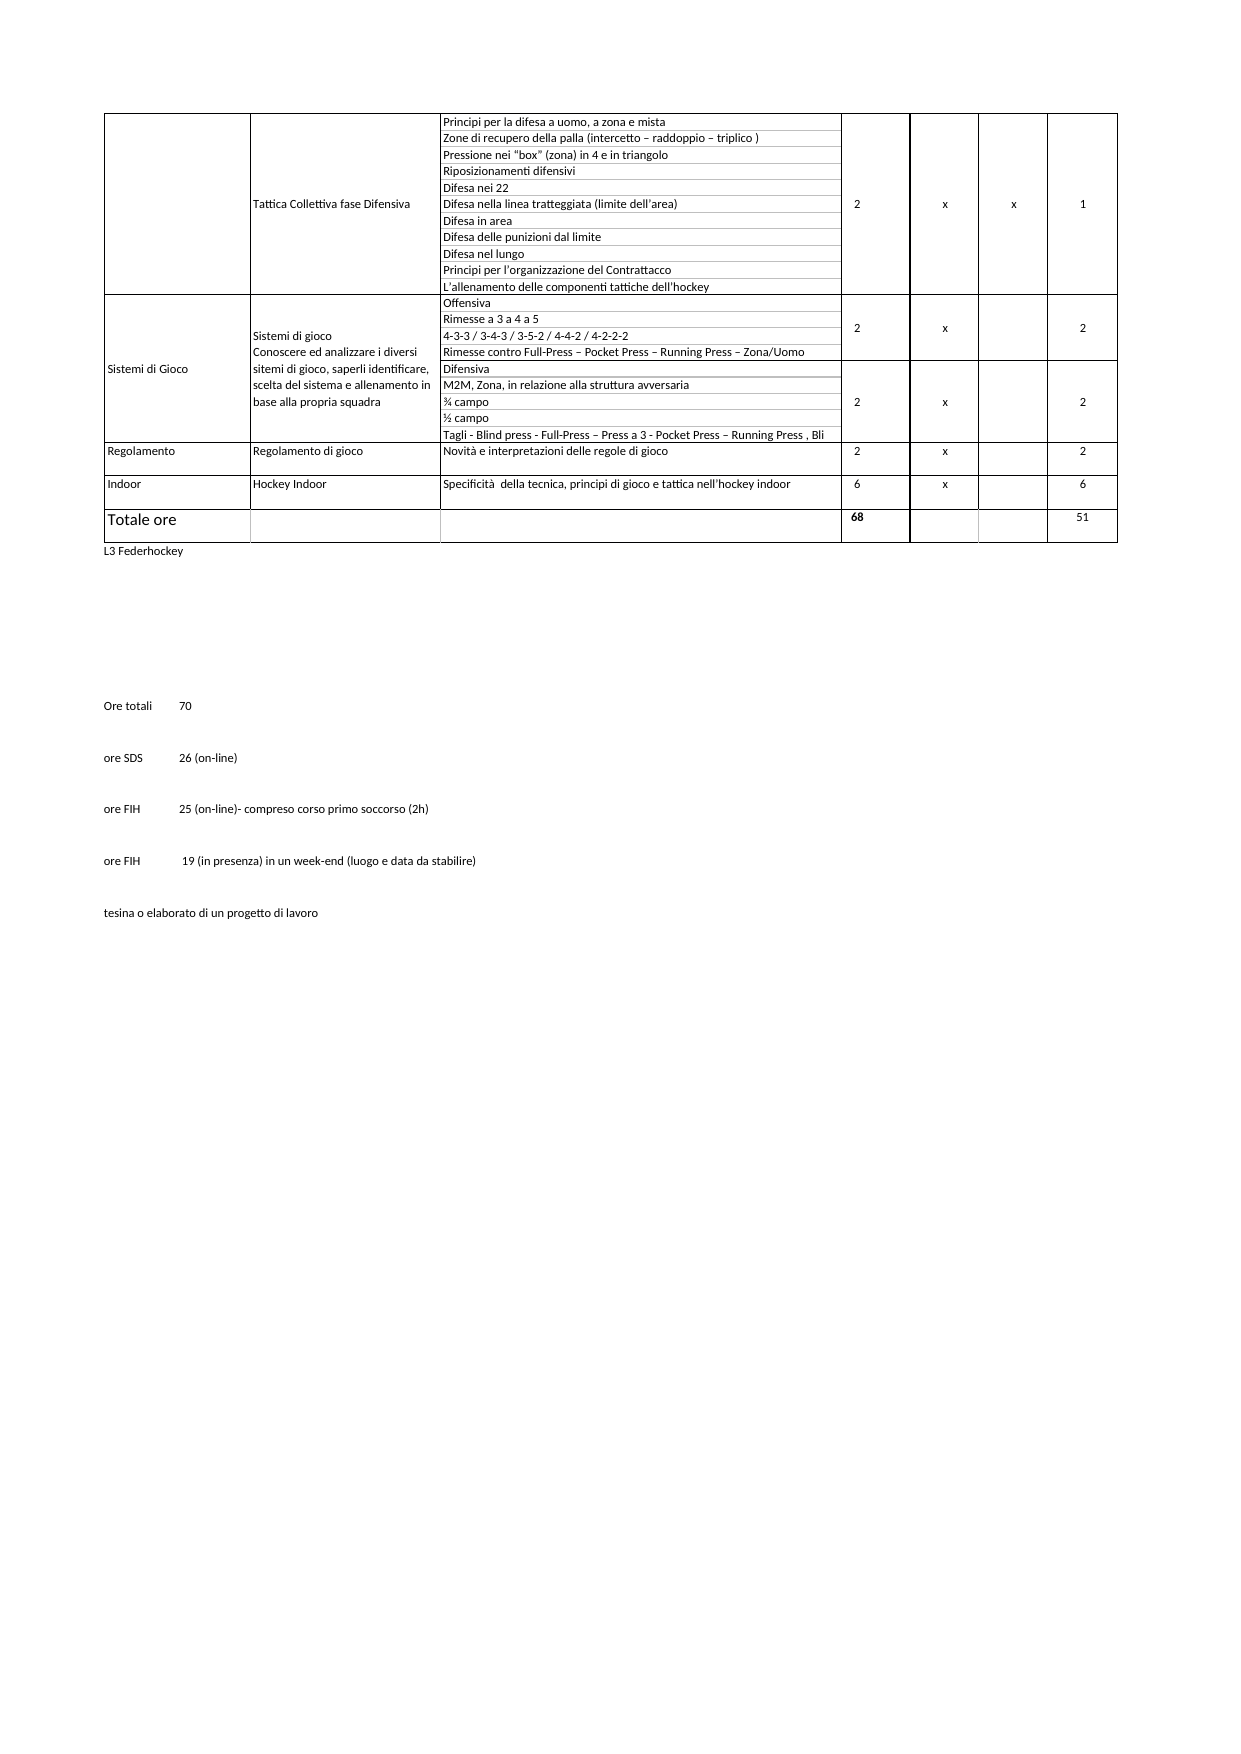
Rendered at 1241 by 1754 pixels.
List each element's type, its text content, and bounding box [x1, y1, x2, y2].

table_cell [979, 361, 1047, 442]
table_cell Difensiva [441, 361, 841, 376]
table_cell Tagli - Blind press - Full-Press – Press a 3 - Pocket Press – Running Press , Bli [441, 427, 841, 442]
table_cell Difesa delle punizioni dal limite [441, 229, 841, 245]
text ore FIH 19 (in presenza) in un week-end (luogo e data da stabilire) [104, 853, 1090, 869]
table_cell Zone di recupero della palla (intercetto – raddoppio – triplico ) [441, 131, 841, 146]
table_cell x [911, 114, 978, 294]
table_cell 2 [1048, 295, 1117, 360]
table_cell Hockey Indoor [251, 476, 440, 508]
table_cell x [979, 114, 1047, 294]
table_cell ½ campo [441, 410, 841, 426]
table_cell Difesa nel lungo [441, 246, 841, 261]
table_cell 2 [1048, 361, 1117, 442]
text L3 Federhockey [104, 543, 1090, 558]
text ore FIH 25 (on-line)- compreso corso primo soccorso (2h) [104, 802, 1090, 817]
table_cell Difesa nei 22 [441, 180, 841, 195]
table_cell Regolamento [105, 443, 250, 475]
table_cell 6 [1048, 476, 1117, 508]
table_cell Specificità della tecnica, principi di gioco e tattica nell’hockey indoor [441, 476, 841, 508]
text ore SDS 26 (on-line) [104, 750, 1090, 765]
table_cell Pressione nei “box” (zona) in 4 e in triangolo [441, 147, 841, 162]
table_cell Principi per l’organizzazione del Contrattacco [441, 262, 841, 278]
table_cell x [911, 361, 978, 442]
table_cell [441, 510, 841, 542]
table_cell Riposizionamenti difensivi [441, 164, 841, 179]
table_cell Difesa nella linea tratteggiata (limite dell’area) [441, 196, 841, 212]
table_cell Rimesse contro Full-Press – Pocket Press – Running Press – Zona/Uomo [441, 345, 841, 360]
table_cell [979, 295, 1047, 360]
table_cell x [911, 443, 978, 475]
table_cell 2 [845, 361, 909, 442]
table_cell [251, 510, 440, 542]
text tesina o elaborato di un progetto di lavoro [104, 905, 1090, 920]
table_cell x [911, 295, 978, 360]
table_cell Difesa in area [441, 213, 841, 228]
table_cell ¾ campo [441, 394, 841, 409]
table_cell 6 [845, 476, 909, 508]
table_cell Regolamento di gioco [251, 443, 440, 475]
text Ore totali 70 [104, 698, 1090, 713]
table_cell 1 [1048, 114, 1117, 294]
table_cell Indoor [105, 476, 250, 508]
table_cell Principi per la difesa a uomo, a zona e mista [441, 114, 841, 129]
table_cell Rimesse a 3 a 4 a 5 [441, 312, 841, 327]
table_cell Totale ore [105, 510, 250, 542]
table_cell Sistemi di gioco Conoscere ed analizzare i diversi sitemi di gioco, saperli identificare, scelta del sistema e allenamento in base alla propria squadra [251, 295, 440, 442]
table_cell Offensiva [441, 295, 841, 311]
table_cell [979, 443, 1047, 475]
table_cell 2 [845, 114, 909, 294]
table_cell [979, 476, 1047, 508]
table_cell Tattica Collettiva fase Difensiva [251, 114, 440, 294]
table_cell 2 [1048, 443, 1117, 475]
table_cell Sistemi di Gioco [105, 295, 250, 442]
table_cell M2M, Zona, in relazione alla struttura avversaria [441, 378, 841, 393]
table_cell [979, 510, 1047, 542]
table_cell 68 [845, 510, 909, 542]
table_cell 2 [845, 295, 909, 360]
table_cell 51 [1048, 510, 1117, 542]
table_cell 4-3-3 / 3-4-3 / 3-5-2 / 4-4-2 / 4-2-2-2 [441, 328, 841, 343]
table_cell 2 [845, 443, 909, 475]
table_cell L’allenamento delle componenti tattiche dell’hockey [441, 279, 841, 294]
table_cell Novità e interpretazioni delle regole di gioco [441, 443, 841, 475]
table_cell [911, 510, 978, 542]
table_cell x [911, 476, 978, 508]
table_cell [105, 114, 250, 294]
